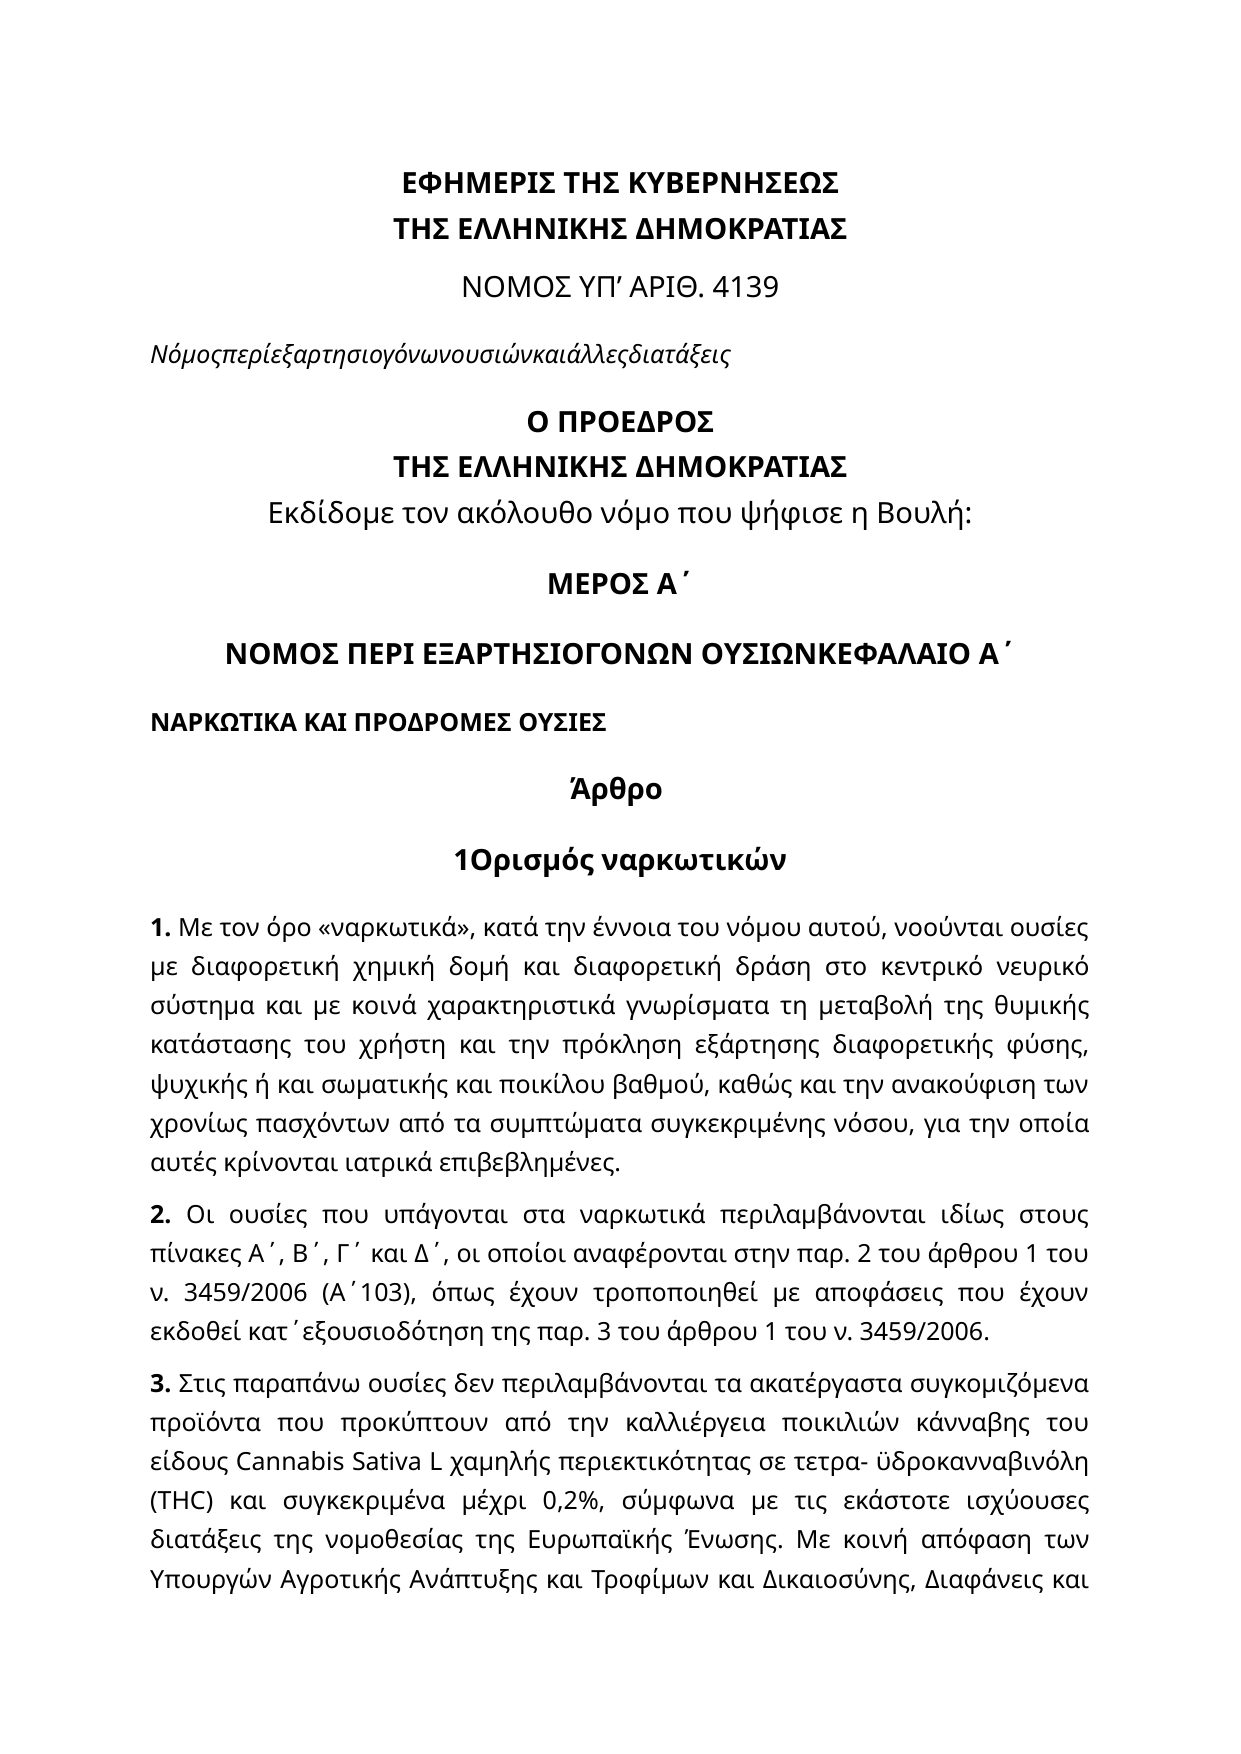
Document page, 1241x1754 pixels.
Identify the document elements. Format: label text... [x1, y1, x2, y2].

subtitle Άρθρο [150, 768, 1090, 808]
subtitle ΜΕΡΟΣ Α΄ [150, 563, 1090, 603]
subtitle 1Ορισμός ναρκωτικών [150, 839, 1090, 879]
text ΝΑΡΚΩΤΙΚΑ ΚΑΙ ΠΡΟΔΡΟΜΕΣ ΟΥΣΙΕΣ [150, 704, 1090, 738]
text 3. Στις παραπάνω ουσίες δεν περιλαμβάνονται τα ακατέργαστα συγκομιζόμενα προϊόντα που προκύπτουν από την καλλιέργεια ποικιλιών κάνναβης του είδους Cannabis Sativa L χαμηλής περιεκτικότητας σε τετρα- ϋδροκανναβινόλη (THC) και συγκεκριμένα μέχρι 0,2%, σύμφωνα με τις εκάστοτε ισχύουσες διατάξεις της νομοθεσίας της Ευρωπαϊκής Ένωσης. Με κοινή απόφαση των Υπουργών Αγροτικής Ανάπτυξης και Τροφίμων και Δικαιοσύνης, Διαφάνεις και [150, 1365, 1090, 1595]
text 2. Οι ουσίες που υπάγονται στα ναρκωτικά περιλαμβάνονται ιδίως στους πίνακες Α΄, Β΄, Γ΄ και Δ΄, οι οποίοι αναφέρονται στην παρ. 2 του άρθρου 1 του ν. 3459/2006 (Α΄103), όπως έχουν τροποποιηθεί με αποφάσεις που έχουν εκδοθεί κατ΄εξουσιοδότηση της παρ. 3 του άρθρου 1 του ν. 3459/2006. [150, 1196, 1090, 1348]
subtitle ΝΟΜΟΣ ΠΕΡΙ ΕΞΑΡΤΗΣΙΟΓΟΝΩΝ ΟΥΣΙΩΝΚΕΦΑΛΑΙΟ Α΄ [150, 633, 1090, 673]
text 1. Με τον όρο «ναρκωτικά», κατά την έννοια του νόμου αυτού, νοούνται ουσίες με διαφορετική χημική δομή και διαφορετική δράση στο κεντρικό νευρικό σύστημα και με κοινά χαρακτηριστικά γνωρίσματα τη μεταβολή της θυμικής κατάστασης του χρήστη και την πρόκληση εξάρτησης διαφορετικής φύσης, ψυχικής ή και σωματικής και ποικίλου βαθμού, καθώς και την ανακούφιση των χρονίως πασχόντων από τα συμπτώματα συγκεκριμένης νόσου, για την οποία αυτές κρίνονται ιατρικά επιβεβλημένες. [150, 909, 1090, 1179]
text ΝΟΜΟΣ ΥΠ’ ΑΡΙΘ. 4139 [150, 266, 1090, 306]
text Ο ΠΡΟΕΔΡΟΣ ΤΗΣ ΕΛΛΗΝΙΚΗΣ ΔΗΜΟΚΡΑΤΙΑΣ Εκδίδομε τον ακόλουθο νόμο που ψήφισε η Βουλή: [150, 401, 1090, 532]
text ΕΦΗΜΕΡΙΣ ΤΗΣ ΚΥΒΕΡΝΗΣΕΩΣ ΤΗΣ ΕΛΛΗΝΙΚΗΣ ΔΗΜΟΚΡΑΤΙΑΣ [150, 162, 1090, 248]
text Νόμοςπερίεξαρτησιογόνωνουσιώνκαιάλλεςδιατάξεις [150, 337, 1090, 371]
